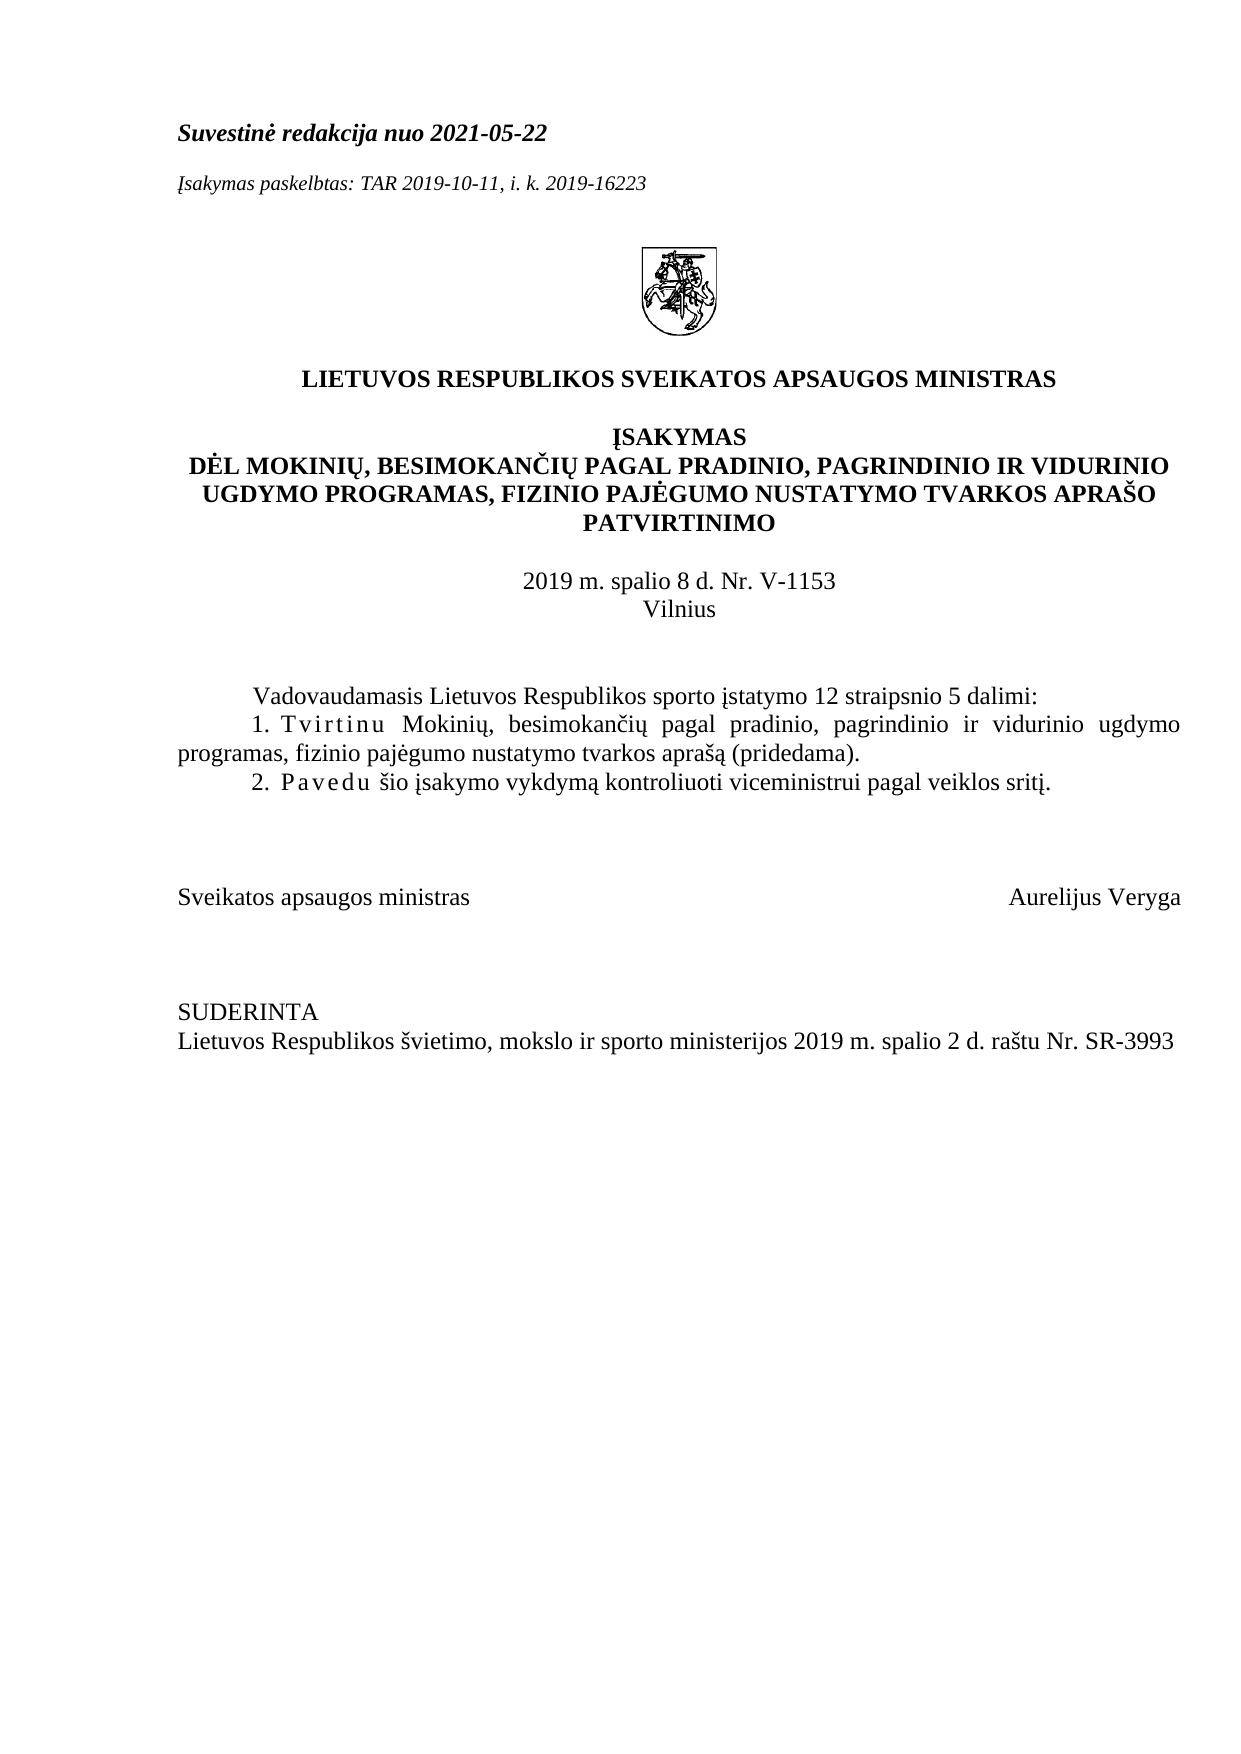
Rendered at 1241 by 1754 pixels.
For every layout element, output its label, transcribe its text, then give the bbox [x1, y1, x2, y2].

text DĖL MOKINIŲ, BESIMOKANČIŲ PAGAL PRADINIO, PAGRINDINIO IR VIDURINIO UGDYMO PROGRAMAS, FIZINIO PAJĖGUMO NUSTATYMO TVARKOS APRAŠO PATVIRTINIMO [177, 451, 1181, 537]
text ĮSAKYMAS [177, 422, 1181, 451]
text Sveikatos apsaugos ministras Aurelijus Veryga [177, 882, 1181, 911]
text Lietuvos Respublikos švietimo, mokslo ir sporto ministerijos 2019 m. spalio 2 d. raštu Nr. SR-3993 [177, 1026, 1181, 1054]
text 2. Pavedu šio įsakymo vykdymą kontroliuoti viceministrui pagal veiklos sritį. [251, 767, 1181, 796]
text Vadovaudamasis Lietuvos Respublikos sporto įstatymo 12 straipsnio 5 dalimi: [177, 681, 1181, 709]
text 2019 m. spalio 8 d. Nr. V-1153 [177, 566, 1181, 594]
text Vilnius [177, 594, 1181, 623]
text 1. Tvirtinu Mokinių, besimokančių pagal pradinio, pagrindinio ir vidurinio ugdymo programas, fizinio pajėgumo nustatymo tvarkos aprašą (pridedama). [177, 709, 1181, 767]
text Suvestinė redakcija nuo 2021-05-22 [177, 118, 1181, 147]
text LIETUVOS RESPUBLIKOS SVEIKATOS APSAUGOS MINISTRAS [177, 364, 1181, 393]
text SUDERINTA [177, 997, 1181, 1026]
text Įsakymas paskelbtas: TAR 2019-10-11, i. k. 2019-16223 [177, 171, 1181, 195]
